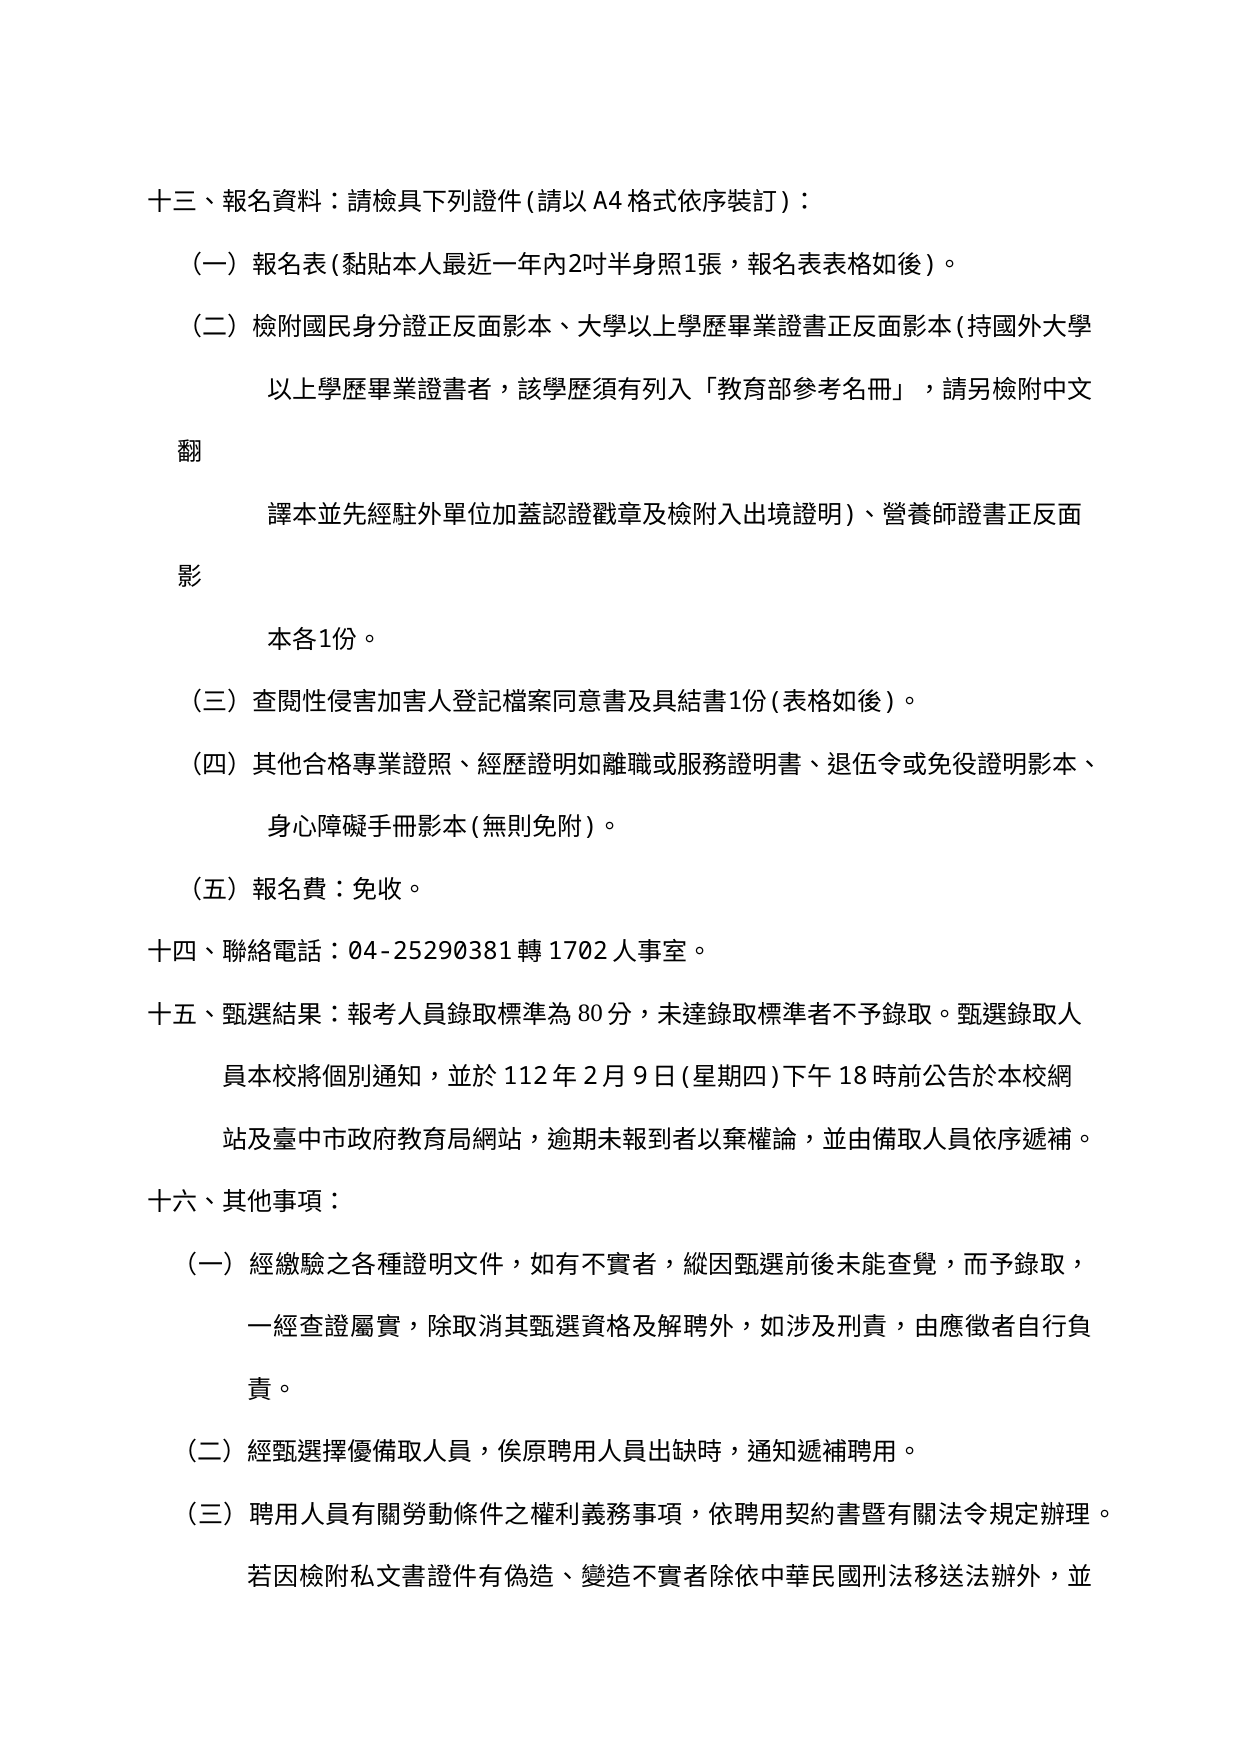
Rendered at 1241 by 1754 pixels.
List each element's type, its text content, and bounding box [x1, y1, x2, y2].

text 十四、聯絡電話：04-25290381轉1702人事室。 [148, 908, 1093, 971]
text （一）報名表(黏貼本人最近一年內2吋半身照1張，報名表表格如後)。 [177, 221, 1093, 283]
text 十六、其他事項： [148, 1158, 1093, 1221]
text 譯本並先經駐外單位加蓋認證戳章及檢附入出境證明)、營養師證書正反面影 [177, 471, 1093, 596]
text （一）經繳驗之各種證明文件，如有不實者，縱因甄選前後未能查覺，而予錄取，一經查證屬實，除取消其甄選資格及解聘外，如涉及刑責，由應徵者自行負責。 [173, 1221, 1093, 1408]
text （四）其他合格專業證照、經歷證明如離職或服務證明書、退伍令或免役證明影本、 [177, 721, 1093, 783]
text （三）聘用人員有關勞動條件之權利義務事項，依聘用契約書暨有關法令規定辦理。若因檢附私文書證件有偽造、變造不實者除依中華民國刑法移送法辦外，並逕予取消錄取資格，依法終止勞動契約。 [173, 1471, 1093, 1596]
text 以上學歷畢業證書者，該學歷須有列入「教育部參考名冊」，請另檢附中文翻 [177, 346, 1093, 471]
text （二）檢附國民身分證正反面影本、大學以上學歷畢業證書正反面影本(持國外大學 [177, 283, 1093, 346]
text （三）查閱性侵害加害人登記檔案同意書及具結書1份(表格如後)。 [177, 658, 1093, 721]
text 十三、報名資料：請檢具下列證件(請以A4格式依序裝訂)： [148, 158, 1093, 221]
text （五）報名費：免收。 [148, 846, 1093, 908]
text 十五、甄選結果：報考人員錄取標準為80分，未達錄取標準者不予錄取。甄選錄取人員本校將個別通知，並於112年2月9日(星期四)下午18時前公告於本校網站及臺中市政府教育局網站，逾期未報到者以棄權論，並由備取人員依序遞補。 [148, 971, 1093, 1158]
text 身心障礙手冊影本(無則免附)。 [177, 783, 1093, 846]
text （二）經甄選擇優備取人員，俟原聘用人員出缺時，通知遞補聘用。 [173, 1408, 1093, 1471]
text 本各1份。 [177, 596, 1093, 658]
